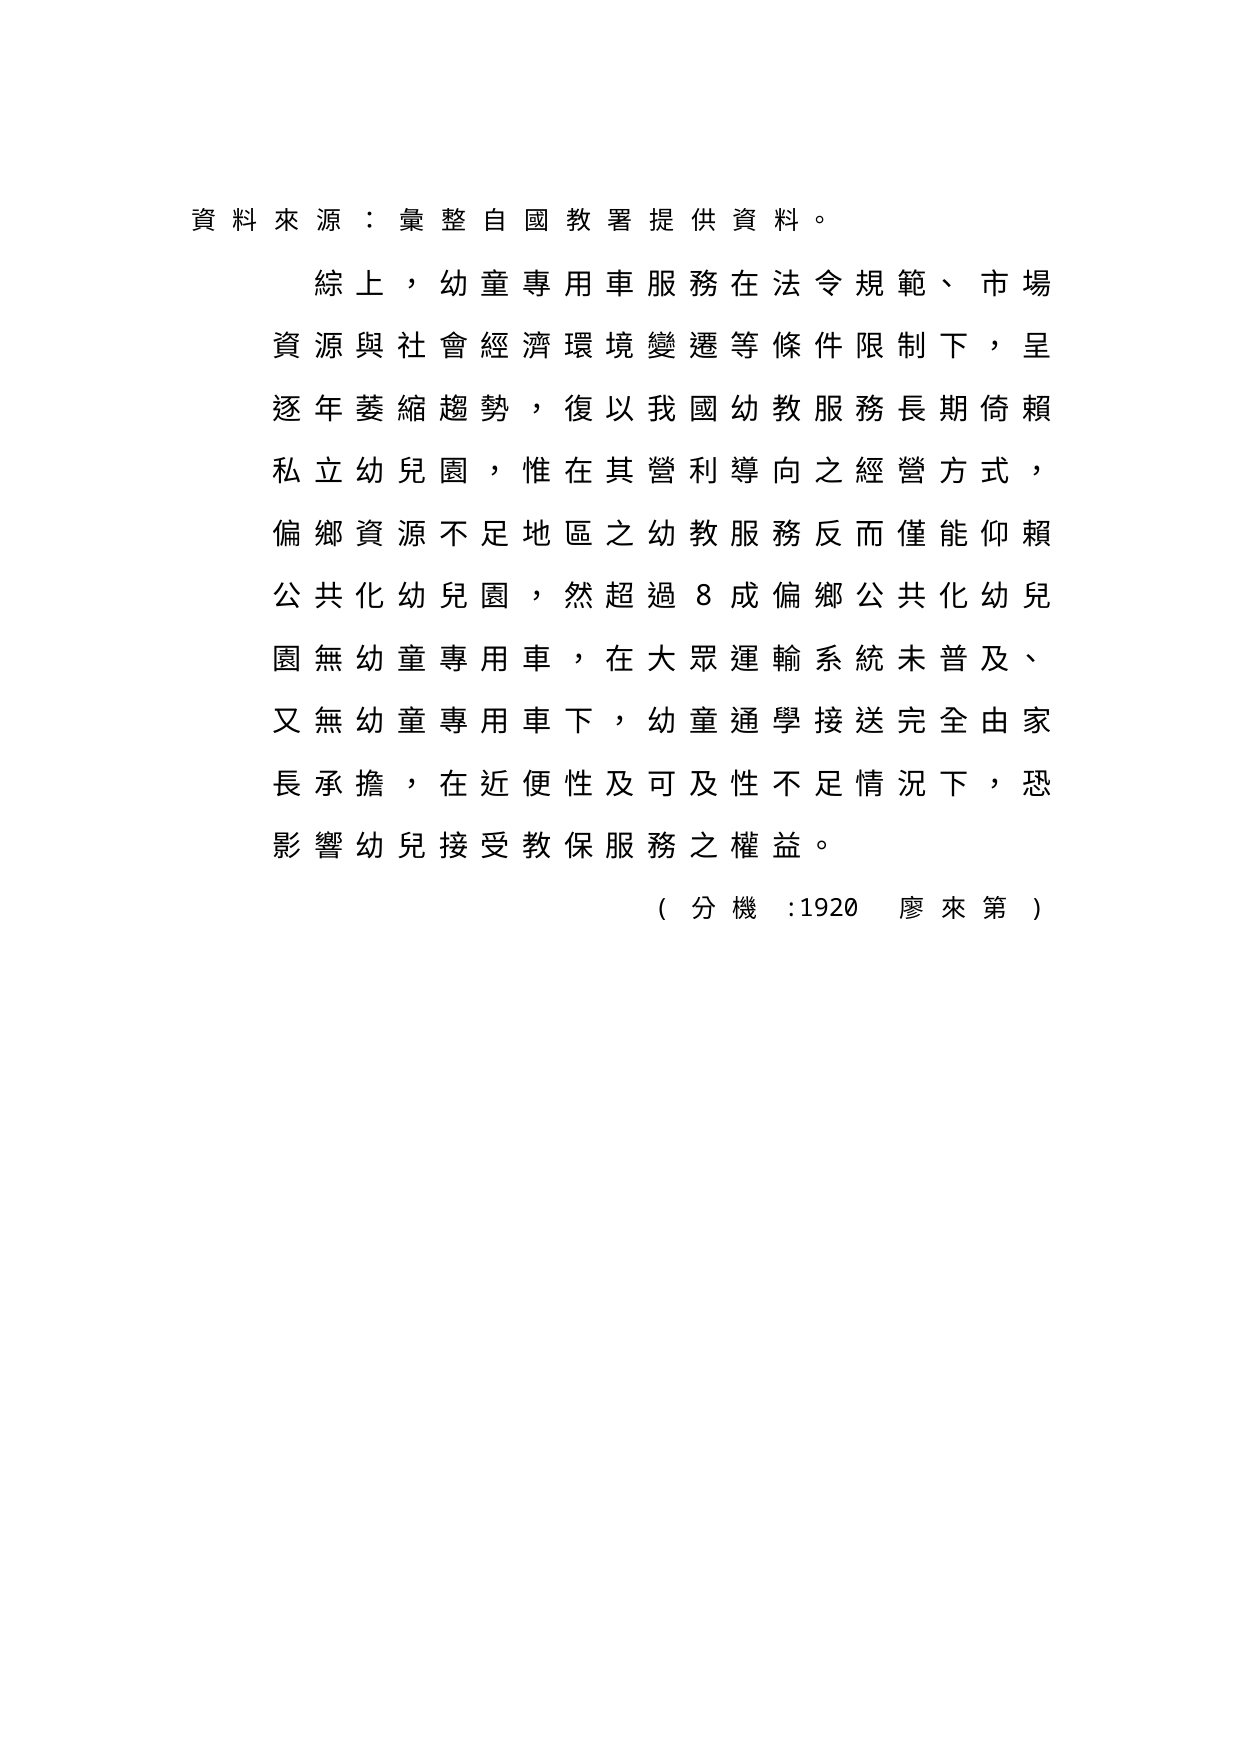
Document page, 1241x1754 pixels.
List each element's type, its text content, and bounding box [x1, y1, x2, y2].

text 資料來源：彙整自國教署提供資料。 [183, 177, 1058, 240]
text 綜上，幼童專用車服務在法令規範、市場資源與社會經濟環境變遷等條件限制下，呈逐年萎縮趨勢，復以我國幼教服務長期倚賴私立幼兒園，惟在其營利導向之經營方式，偏鄉資源不足地區之幼教服務反而僅能仰賴公共化幼兒園，然超過8成偏鄉公共化幼兒園無幼童專用車，在大眾運輸系統未普及、又無幼童專用車下，幼童通學接送完全由家長承擔，在近便性及可及性不足情況下，恐影響幼兒接受教保服務之權益。 [242, 240, 1058, 865]
text (分機:1920 廖來第) [183, 865, 1058, 927]
